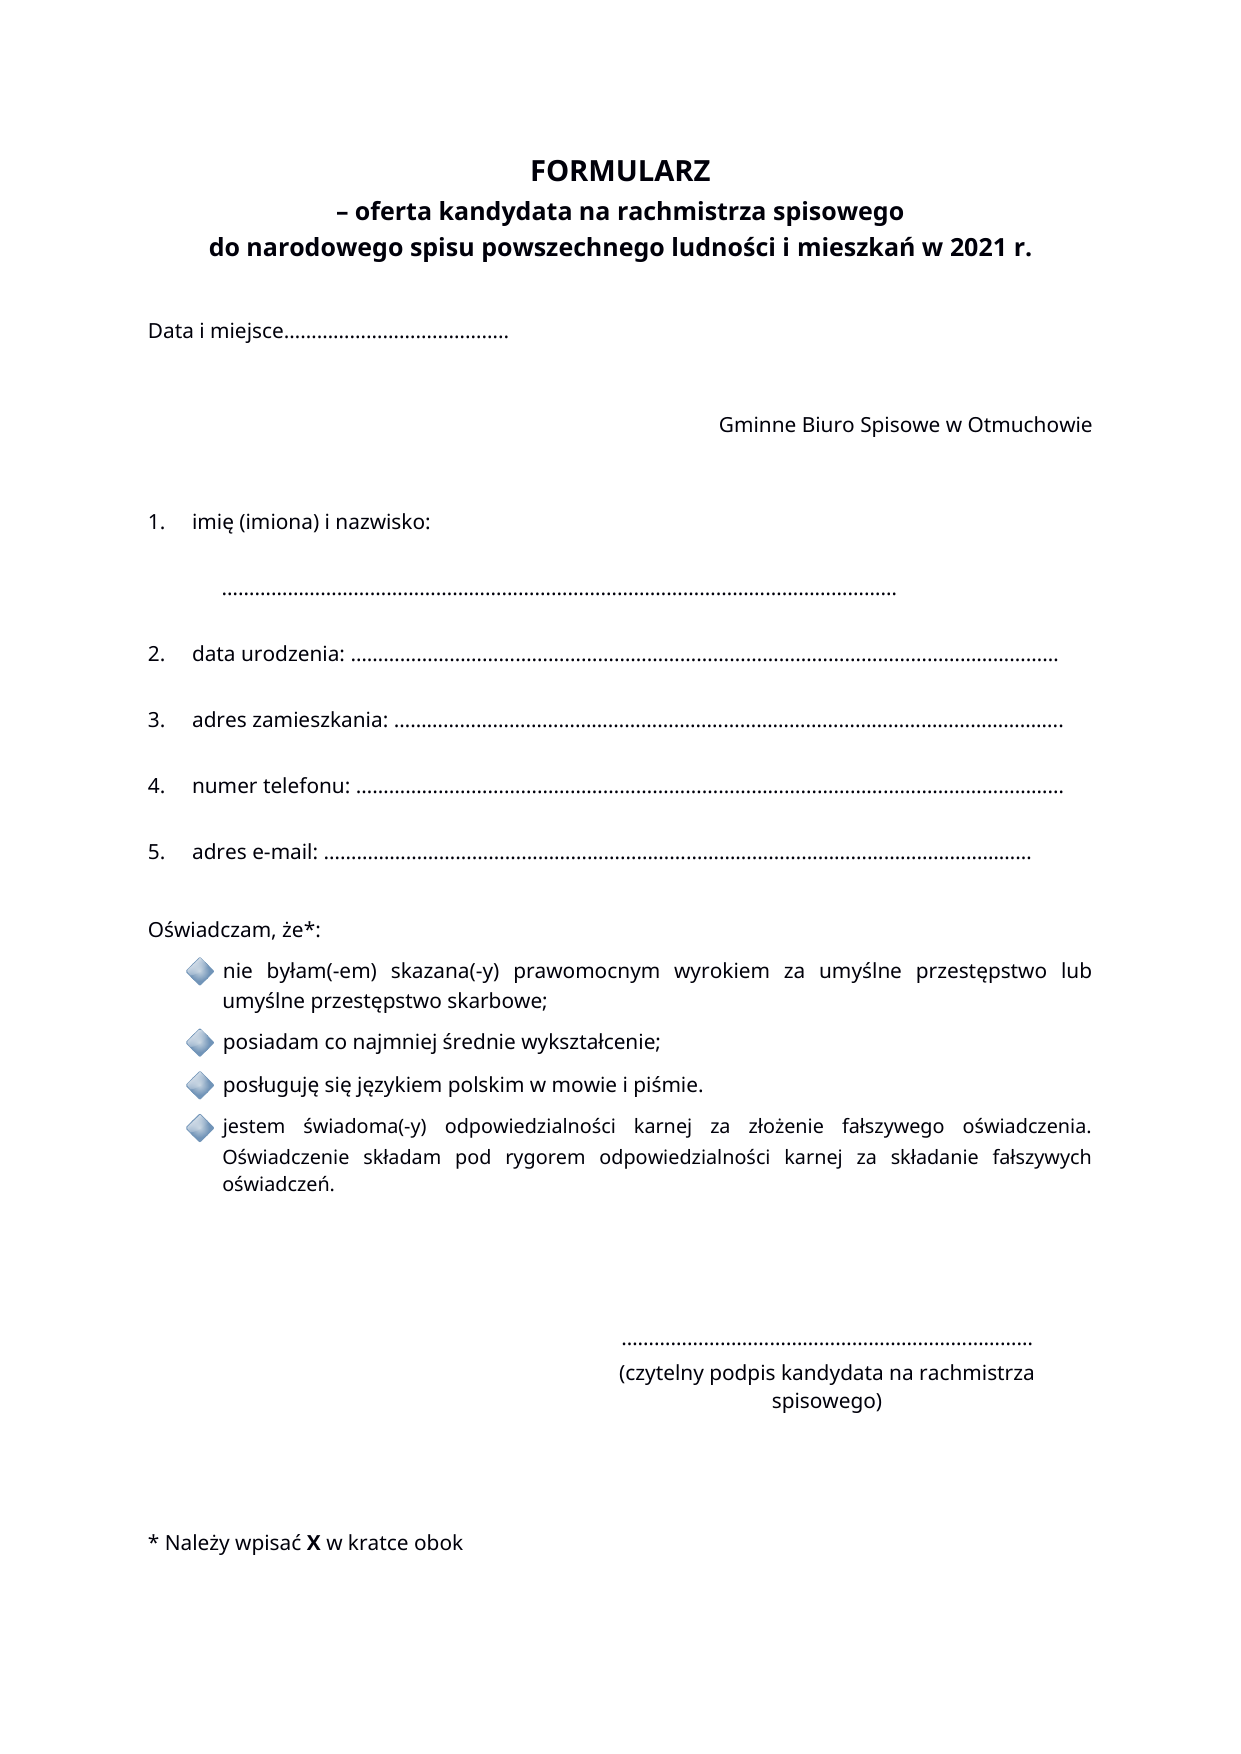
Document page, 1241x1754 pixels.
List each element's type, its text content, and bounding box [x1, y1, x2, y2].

list numer telefonu: ………………………………………………………………………………………………………………… [148, 771, 1093, 799]
list …………………………………………………………………………………………………………… [148, 573, 1093, 602]
text Data i miejsce………………………………….. [148, 317, 1093, 345]
text Gminne Biuro Spisowe w Otmuchowie [148, 410, 1093, 438]
text Oświadczam, że*: [148, 915, 1093, 944]
list posiadam co najmniej średnie wykształcenie; [185, 1027, 1093, 1058]
list adres zamieszkania: ………………………………………………………………………………………………………….. [148, 705, 1093, 733]
list adres e-mail: ………………………………………………………………………………………………………………… [148, 837, 1093, 865]
list posługuję się językiem polskim w mowie i piśmie. [185, 1070, 1093, 1100]
list nie byłam(-em) skazana(-y) prawomocnym wyrokiem za umyślne przestępstwo lub umyślne przestępstwo skarbowe; [185, 956, 1093, 1015]
list jestem świadoma(-y) odpowiedzialności karnej za złożenie fałszywego oświadczenia. Oświadczenie składam pod rygorem odpowiedzialności karnej za składanie fałszywych oświadczeń. [185, 1113, 1093, 1197]
list imię (imiona) i nazwisko: [148, 507, 1093, 536]
text (czytelny podpis kandydata na rachmistrza spisowego) [561, 1358, 1093, 1415]
text – oferta kandydata na rachmistrza spisowego do narodowego spisu powszechnego ludności i mieszkań w 2021 r. [148, 193, 1093, 264]
list * Należy wpisać X w kratce obok [148, 1528, 1093, 1557]
list data urodzenia: ………………………………………………………………………………………………………………… [148, 639, 1093, 667]
text ………………………………………………………………… [561, 1323, 1093, 1352]
text FORMULARZ [148, 151, 1093, 190]
